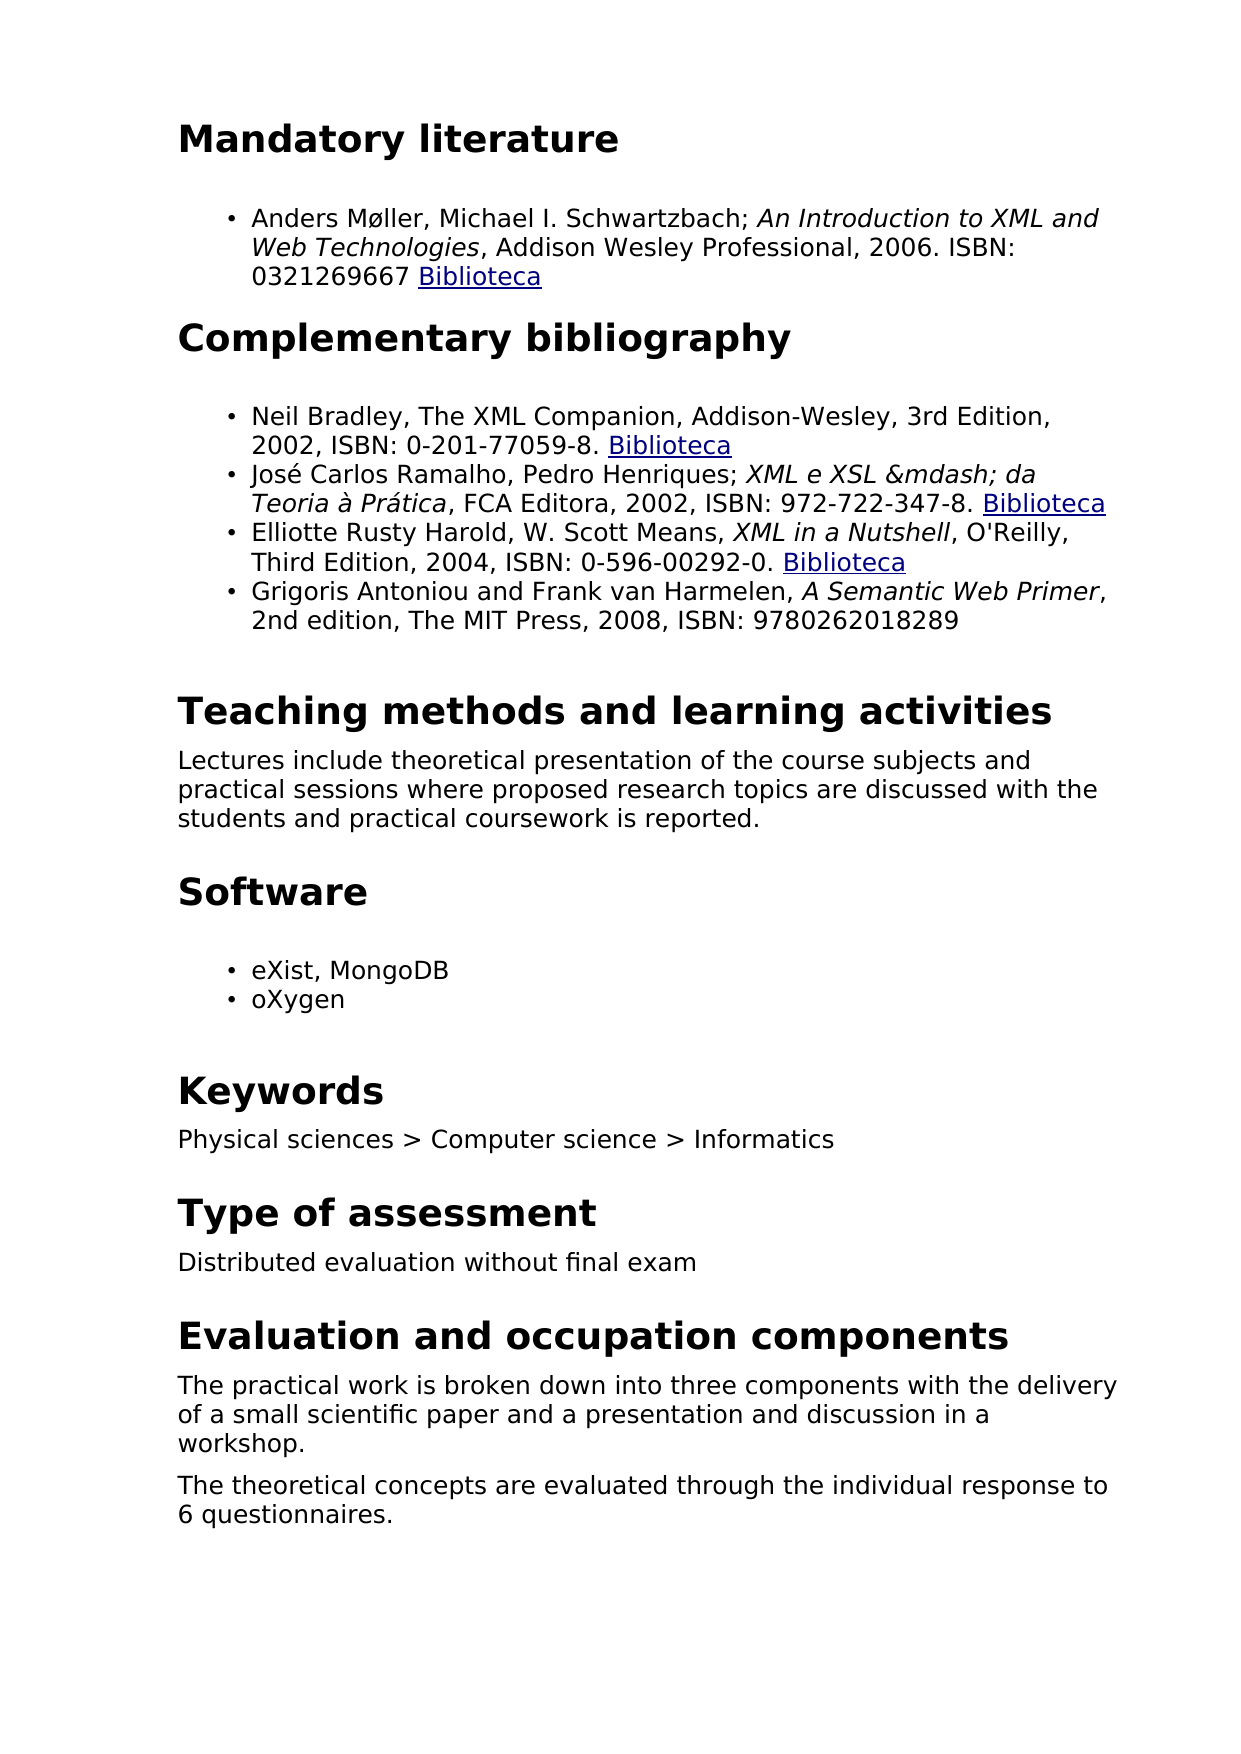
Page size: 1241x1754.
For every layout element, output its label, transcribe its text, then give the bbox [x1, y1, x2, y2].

list Elliotte Rusty Harold, W. Scott Means, XML in a Nutshell, O'Reilly, Third Edition, 2004, ISBN: 0-596-00292-0. Biblioteca [236, 518, 1122, 577]
subtitle Mandatory literature [177, 118, 1122, 162]
subtitle Evaluation and occupation components [177, 1315, 1122, 1358]
subtitle Teaching methods and learning activities [177, 690, 1122, 733]
list Neil Bradley, The XML Companion, Addison-Wesley, 3rd Edition, 2002, ISBN: 0-201-77059-8. Biblioteca [236, 402, 1122, 460]
text Distributed evaluation without final exam [177, 1248, 1122, 1277]
subtitle Complementary bibliography [177, 316, 1122, 360]
subtitle Keywords [177, 1069, 1122, 1113]
text The practical work is broken down into three components with the delivery of a small scientific paper and a presentation and discussion in a workshop. [177, 1371, 1122, 1458]
list Anders Møller, Michael I. Schwartzbach; An Introduction to XML and Web Technologies, Addison Wesley Professional, 2006. ISBN: 0321269667 Biblioteca [236, 204, 1122, 291]
list oXygen [236, 986, 1122, 1015]
list eXist, MongoDB [236, 956, 1122, 986]
subtitle Software [177, 871, 1122, 914]
subtitle Type of assessment [177, 1192, 1122, 1236]
text Lectures include theoretical presentation of the course subjects and practical sessions where proposed research topics are discussed with the students and practical coursework is reported. [177, 746, 1122, 833]
text The theoretical concepts are evaluated through the individual response to 6 questionnaires. [177, 1471, 1122, 1529]
text Physical sciences > Computer science > Informatics [177, 1125, 1122, 1154]
list José Carlos Ramalho, Pedro Henriques; XML e XSL &mdash; da Teoria à Prática, FCA Editora, 2002, ISBN: 972-722-347-8. Biblioteca [236, 460, 1122, 518]
list Grigoris Antoniou and Frank van Harmelen, A Semantic Web Primer, 2nd edition, The MIT Press, 2008, ISBN: 9780262018289 [236, 577, 1122, 635]
